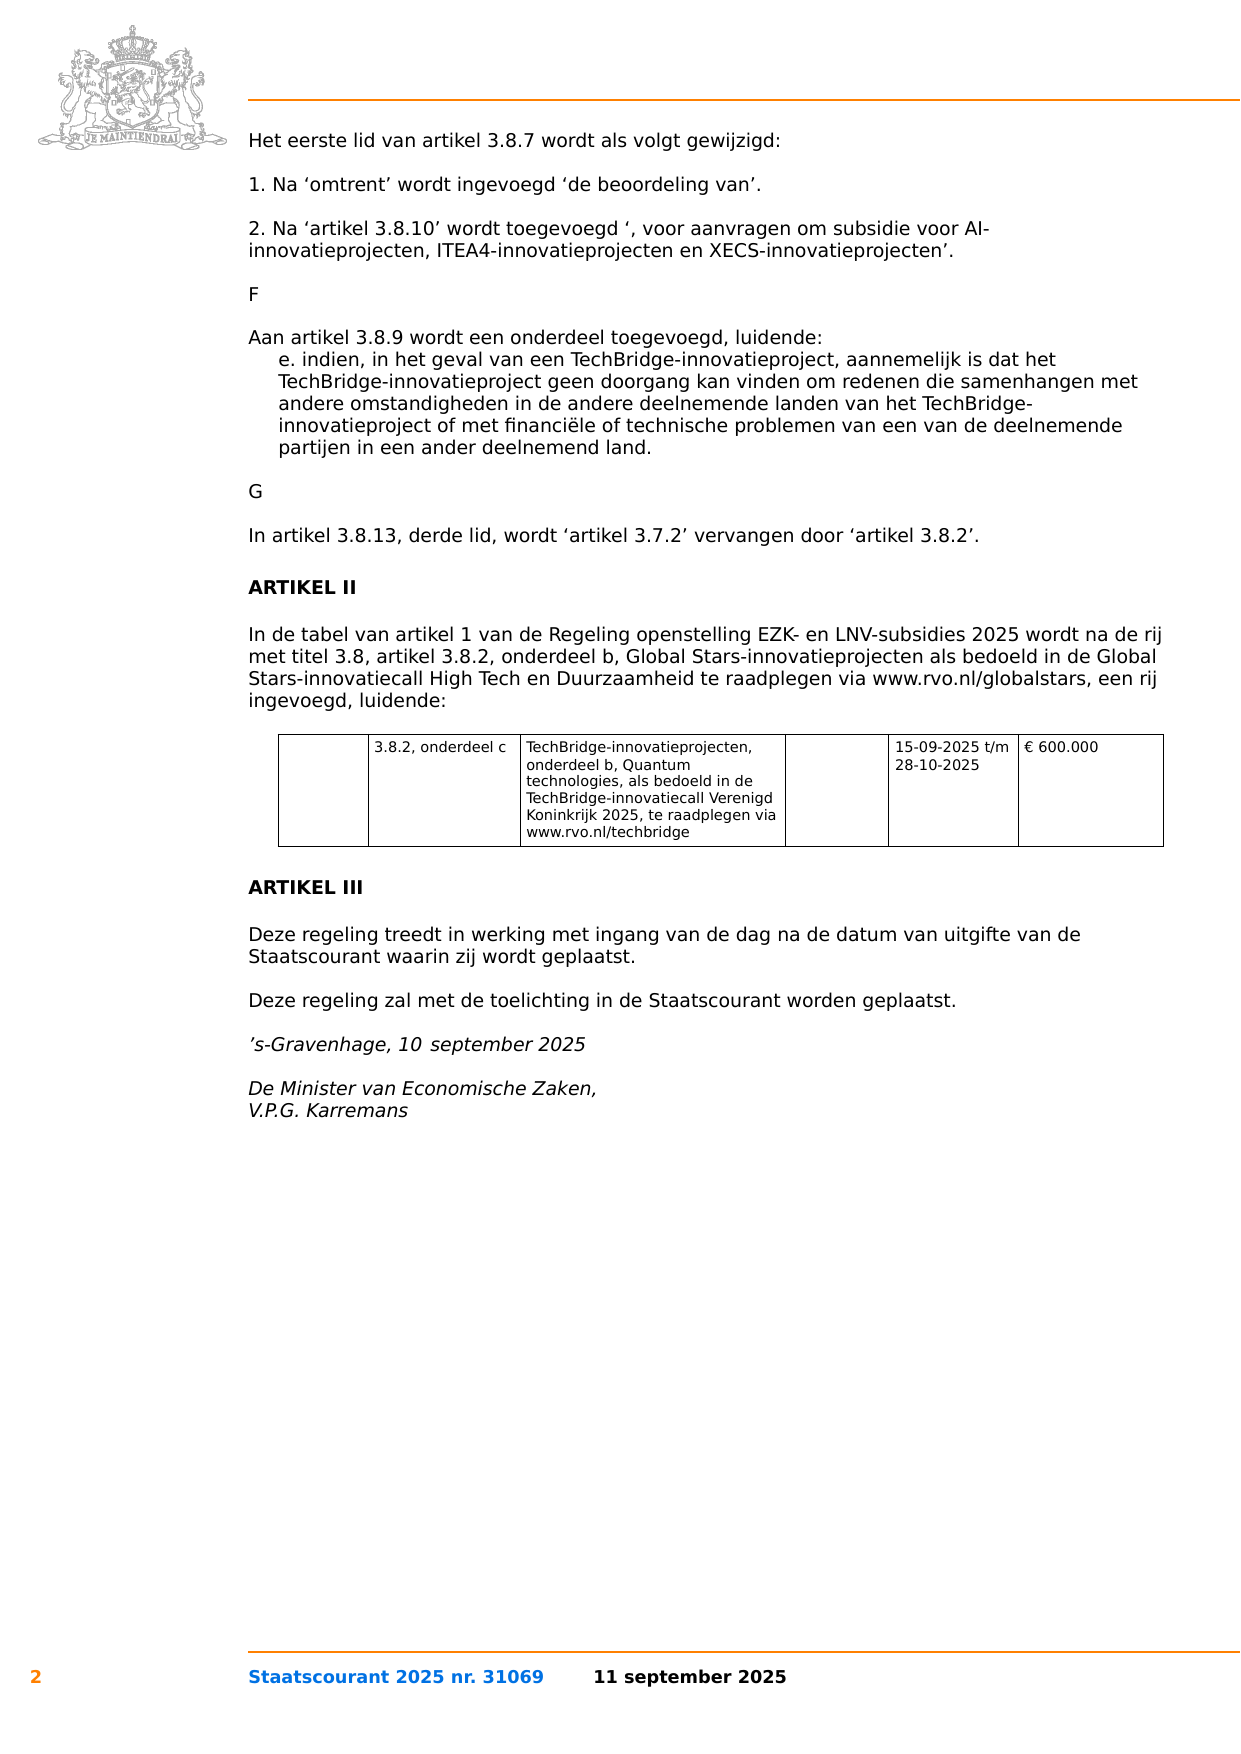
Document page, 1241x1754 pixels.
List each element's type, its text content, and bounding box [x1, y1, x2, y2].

picture [38, 25, 227, 150]
text In de tabel van artikel 1 van de Regeling openstelling EZK- en LNV-subsidies 2025 wordt na de rij met titel 3.8, artikel 3.8.2, onderdeel b, Global Stars-innovatieprojecten als bedoeld in de Global Stars-innovatiecall High Tech en Duurzaamheid te raadplegen via www.rvo.nl/globalstars, een rij ingevoegd, luidende: [248, 624, 1163, 712]
text ’s-Gravenhage, 10 september 2025 [248, 1034, 1163, 1056]
text Deze regeling zal met de toelichting in de Staatscourant worden geplaatst. [248, 990, 1163, 1012]
table_header 15-09-2025 t/m 28-10-2025 [889, 735, 1018, 846]
table_header € 600.000 [1019, 735, 1163, 846]
table_header [786, 735, 888, 846]
text e. indien, in het geval van een TechBridge-innovatieproject, aannemelijk is dat het TechBridge-innovatieproject geen doorgang kan vinden om redenen die samenhangen met andere omstandigheden in de andere deelnemende landen van het TechBridge-innovatieproject of met financiële of technische problemen van een van de deelnemende partijen in een ander deelnemend land. [278, 349, 1163, 459]
text In artikel 3.8.13, derde lid, wordt ‘artikel 3.7.2’ vervangen door ‘artikel 3.8.2’. [248, 525, 1163, 547]
text F [248, 283, 1163, 305]
table_header TechBridge-innovatieprojecten, onderdeel b, Quantum technologies, als bedoeld in de TechBridge-innovatiecall Verenigd Koninkrijk 2025, te raadplegen via www.rvo.nl/techbridge [521, 735, 785, 846]
text 2. Na ‘artikel 3.8.10’ wordt toegevoegd ‘, voor aanvragen om subsidie voor AI-innovatieprojecten, ITEA4-innovatieprojecten en XECS-innovatieprojecten’. [248, 218, 1163, 262]
text G [248, 481, 1163, 503]
subtitle ARTIKEL II [248, 577, 1163, 599]
text Het eerste lid van artikel 3.8.7 wordt als volgt gewijzigd: [248, 130, 1163, 152]
text 1. Na ‘omtrent’ wordt ingevoegd ‘de beoordeling van’. [248, 174, 1163, 196]
table_header 3.8.2, onderdeel c [369, 735, 520, 846]
text Deze regeling treedt in werking met ingang van de dag na de datum van uitgifte van de Staatscourant waarin zij wordt geplaatst. [248, 924, 1163, 968]
table_header [279, 735, 368, 846]
text Aan artikel 3.8.9 wordt een onderdeel toegevoegd, luidende: [248, 327, 1163, 349]
text De Minister van Economische Zaken, V.P.G. Karremans [248, 1077, 1163, 1121]
subtitle ARTIKEL III [248, 877, 1163, 899]
